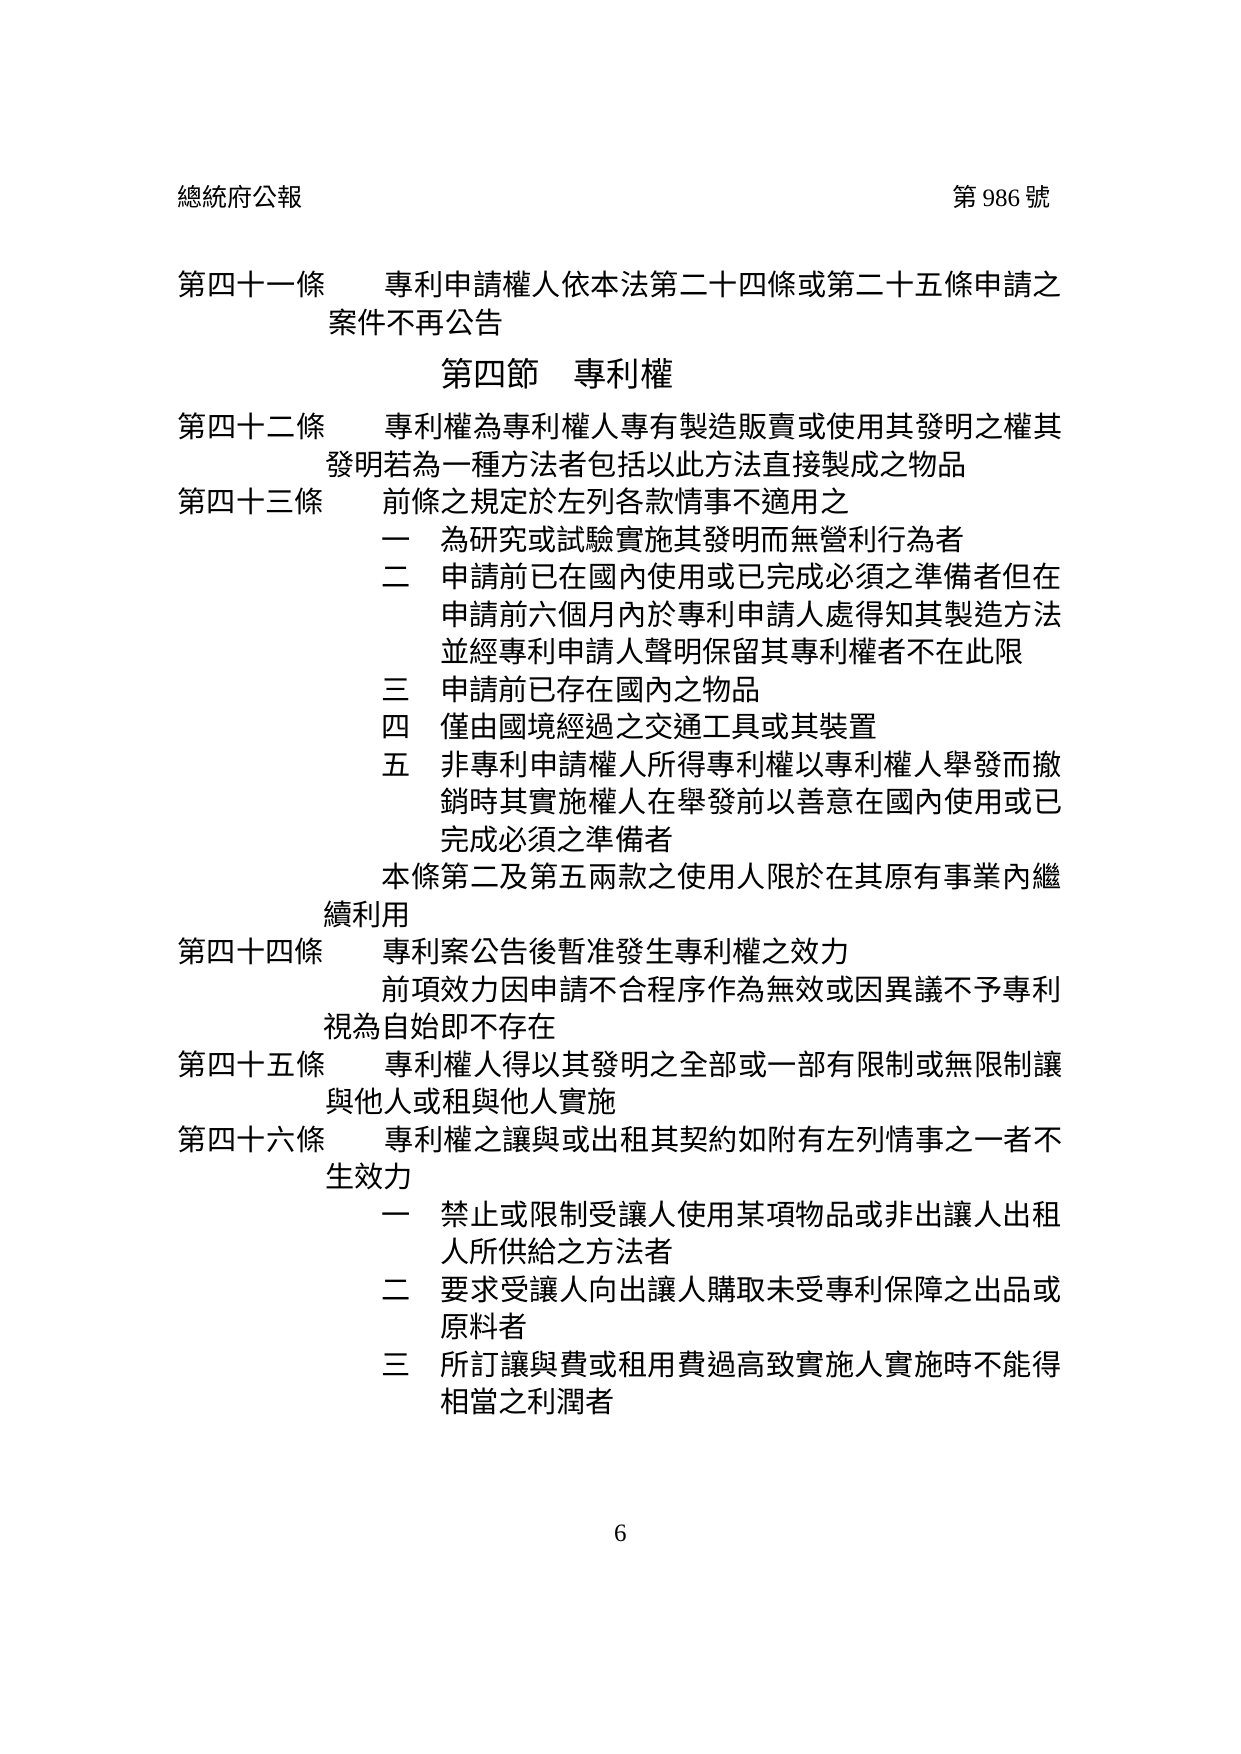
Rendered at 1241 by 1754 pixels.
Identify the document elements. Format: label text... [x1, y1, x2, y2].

text 二 申請前已在國內使用或已完成必須之準備者但在申請前六個月內於專利申請人處得知其製造方法並經專利申請人聲明保留其專利權者不在此限 [381, 557, 1063, 670]
text 前項效力因申請不合程序作為無效或因異議不予專利視為自始即不存在 [323, 970, 1063, 1045]
text 第四十一條 專利申請權人依本法第二十四條或第二十五條申請之案件不再公告 [177, 266, 1063, 341]
text 第四十二條 專利權為專利權人專有製造販賣或使用其發明之權其發明若為一種方法者包括以此方法直接製成之物品 [177, 407, 1063, 482]
text 第四十六條 專利權之讓與或出租其契約如附有左列情事之一者不生效力 [177, 1120, 1063, 1195]
text 二 要求受讓人向出讓人購取未受專利保障之出品或原料者 [381, 1270, 1063, 1345]
text 三 所訂讓與費或租用費過高致實施人實施時不能得相當之利潤者 [381, 1345, 1063, 1420]
text 一 禁止或限制受讓人使用某項物品或非出讓人出租人所供給之方法者 [381, 1195, 1063, 1270]
text 五 非專利申請權人所得專利權以專利權人舉發而撤銷時其實施權人在舉發前以善意在國內使用或已完成必須之準備者 [381, 745, 1063, 857]
text 三 申請前已存在國內之物品 [381, 670, 1063, 707]
text 第四節 專利權 [440, 353, 1063, 395]
text 四 僅由國境經過之交通工具或其裝置 [381, 707, 1063, 745]
text 第四十五條 專利權人得以其發明之全部或一部有限制或無限制讓與他人或租與他人實施 [177, 1045, 1063, 1120]
text 一 為研究或試驗實施其發明而無營利行為者 [381, 520, 1063, 557]
text 本條第二及第五兩款之使用人限於在其原有事業內繼續利用 [323, 857, 1063, 932]
text 第四十四條 專利案公告後暫准發生專利權之效力 [177, 932, 1063, 970]
text 第四十三條 前條之規定於左列各款情事不適用之 [177, 482, 1063, 520]
